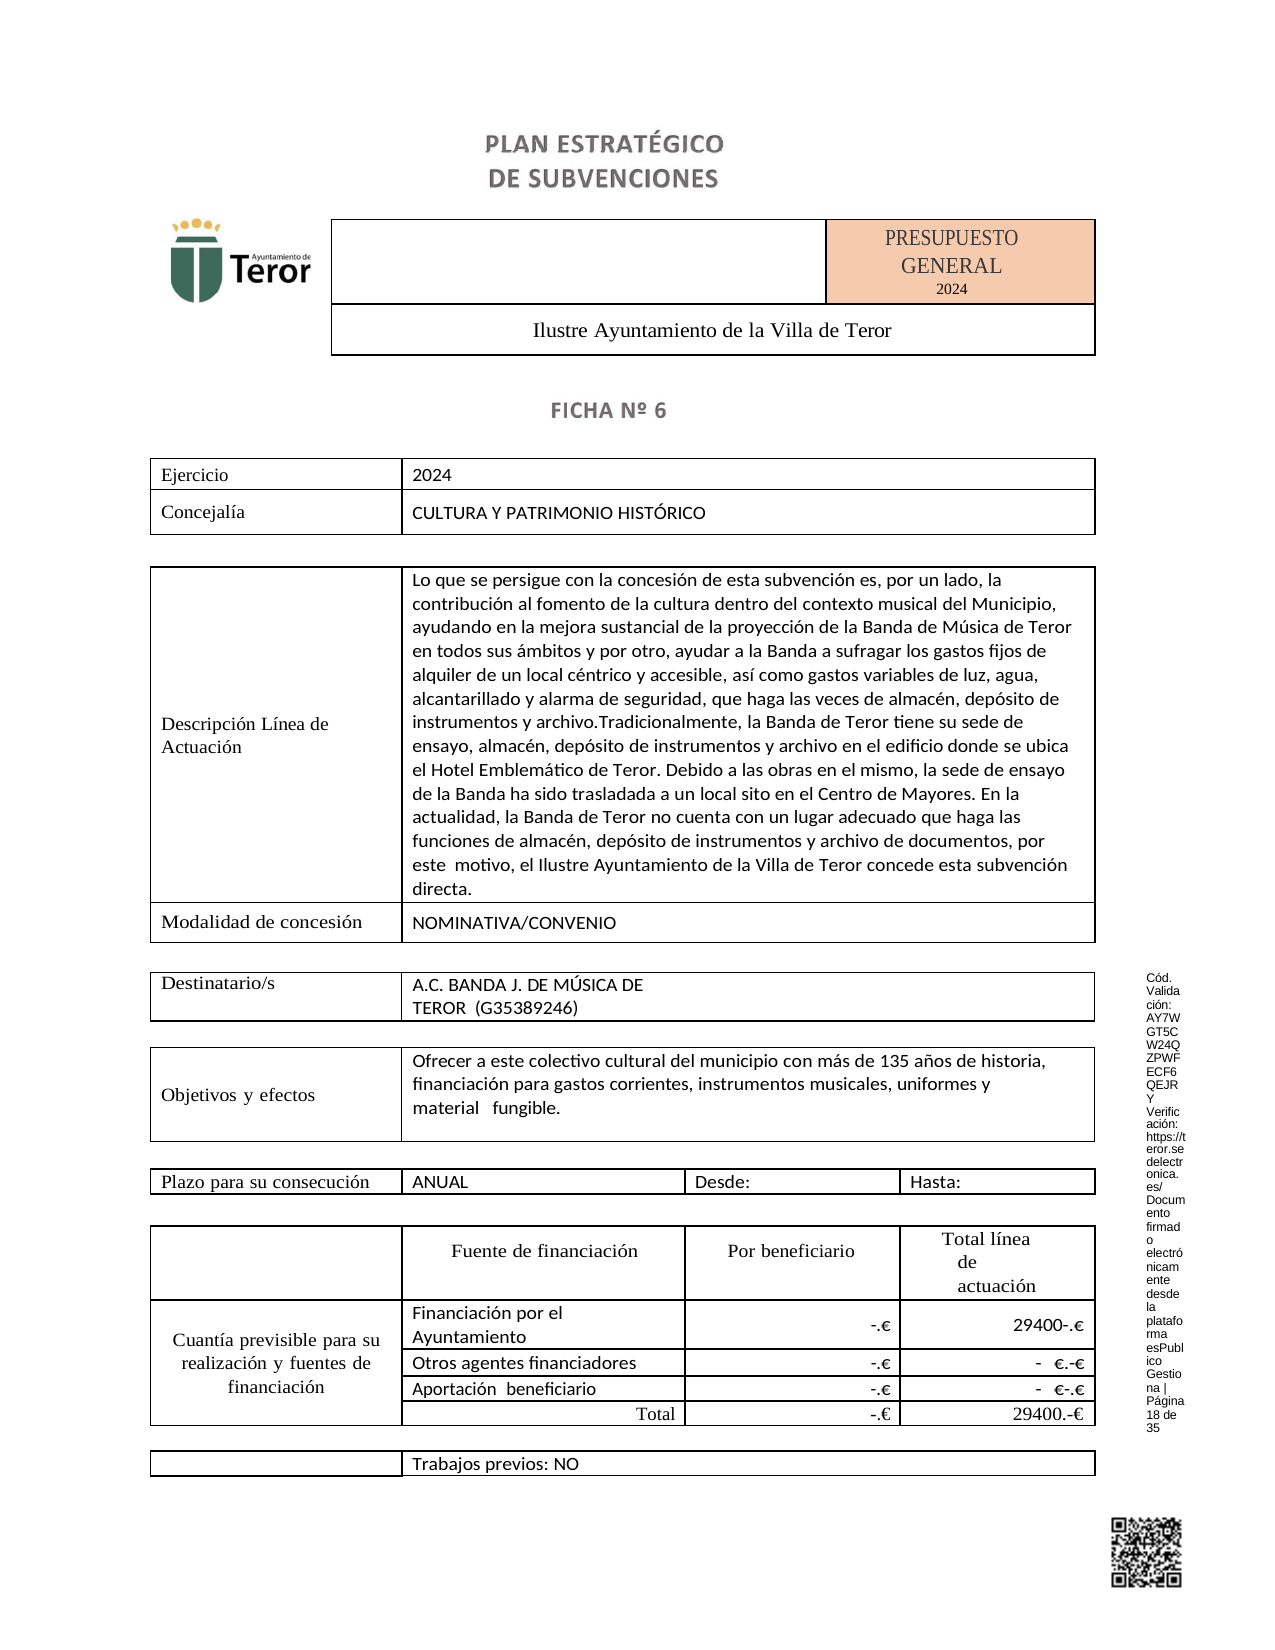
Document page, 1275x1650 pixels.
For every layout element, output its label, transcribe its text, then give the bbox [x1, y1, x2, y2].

table_cell - €.-€ [901, 1350, 1094, 1375]
table_cell -.€ [686, 1301, 899, 1348]
table_header Por beneficiario [686, 1227, 899, 1299]
table_cell -.€ [686, 1377, 899, 1400]
table_header ANUAL [403, 1170, 684, 1193]
table_cell 29400.-€ [901, 1402, 1094, 1424]
table_cell 29400-.€ [901, 1301, 1094, 1348]
table_header Fuente de financiación [403, 1227, 684, 1299]
table_header [151, 1452, 401, 1475]
table_cell CULTURA Y PATRIMONIO HISTÓRICO [403, 490, 1094, 533]
table_cell Aportación beneficiario [403, 1377, 684, 1400]
table_header Lo que se persigue con la concesión de esta subvención es, por un lado, la contribución al fomento de la cultura dentro del contexto musical del Municipio, ayudando en la mejora sustancial de la proyección de la Banda de Música de Teror en todos sus ámbitos y por otro, ayudar a la Banda a sufragar los gastos fijos de alquiler de un local céntrico y accesible, así como gastos variables de luz, agua, alcantarillado y alarma de seguridad, que haga las veces de almacén, depósito de instrumentos y archivo.Tradicionalmente, la Banda de Teror tiene su sede de ensayo, almacén, depósito de instrumentos y archivo en el edificio donde se ubica el Hotel Emblemático de Teror. Debido a las obras en el mismo, la sede de ensayo de la Banda ha sido trasladada a un local sito en el Centro de Mayores. En la actualidad, la Banda de Teror no cuenta con un lugar adecuado que haga las funciones de almacén, depósito de instrumentos y archivo de documentos, por este motivo, el Ilustre Ayuntamiento de la Villa de Teror concede esta subvención directa. [403, 568, 1094, 902]
table_cell -.€ [686, 1402, 899, 1424]
table_header Desde: [686, 1170, 899, 1193]
text Verificación: https://teror.sedelectronica.es/ [1146, 1106, 1186, 1193]
table_header [332, 220, 825, 303]
table_header Hasta: [901, 1170, 1094, 1193]
text Cód. Validación: AY7WGT5CW24QZPWFECF6QEJRY [1146, 972, 1186, 1106]
table_header Plazo para su consecución [151, 1170, 401, 1193]
text Documento firmado electrónicamente desde la plataforma esPublico Gestiona | Página 18 de 35 [1146, 1193, 1186, 1435]
table_cell Ilustre Ayuntamiento de la Villa de Teror [332, 305, 1094, 354]
table_cell Concejalía [151, 490, 401, 533]
table_header Total línea de actuación [901, 1227, 1094, 1299]
table_cell Modalidad de concesión [151, 903, 401, 941]
table_cell - €-.€ [901, 1377, 1094, 1400]
table_cell Financiación por el Ayuntamiento [403, 1301, 684, 1348]
table_cell Total [403, 1402, 684, 1424]
table_cell Cuantía previsible para su realización y fuentes de financiación [151, 1301, 401, 1424]
table_cell Otros agentes financiadores [403, 1350, 684, 1375]
table_cell -.€ [686, 1350, 899, 1375]
table_header Trabajos previos: NO [403, 1452, 1094, 1475]
table_header Ejercicio [151, 459, 401, 489]
table_header Descripción Línea de Actuación [151, 568, 401, 902]
table_header 2024 [403, 459, 1094, 489]
table_header [151, 1227, 401, 1299]
table_header PRESUPUESTO GENERAL 2024 [827, 220, 1094, 303]
table_cell NOMINATIVA/CONVENIO [403, 903, 1094, 941]
